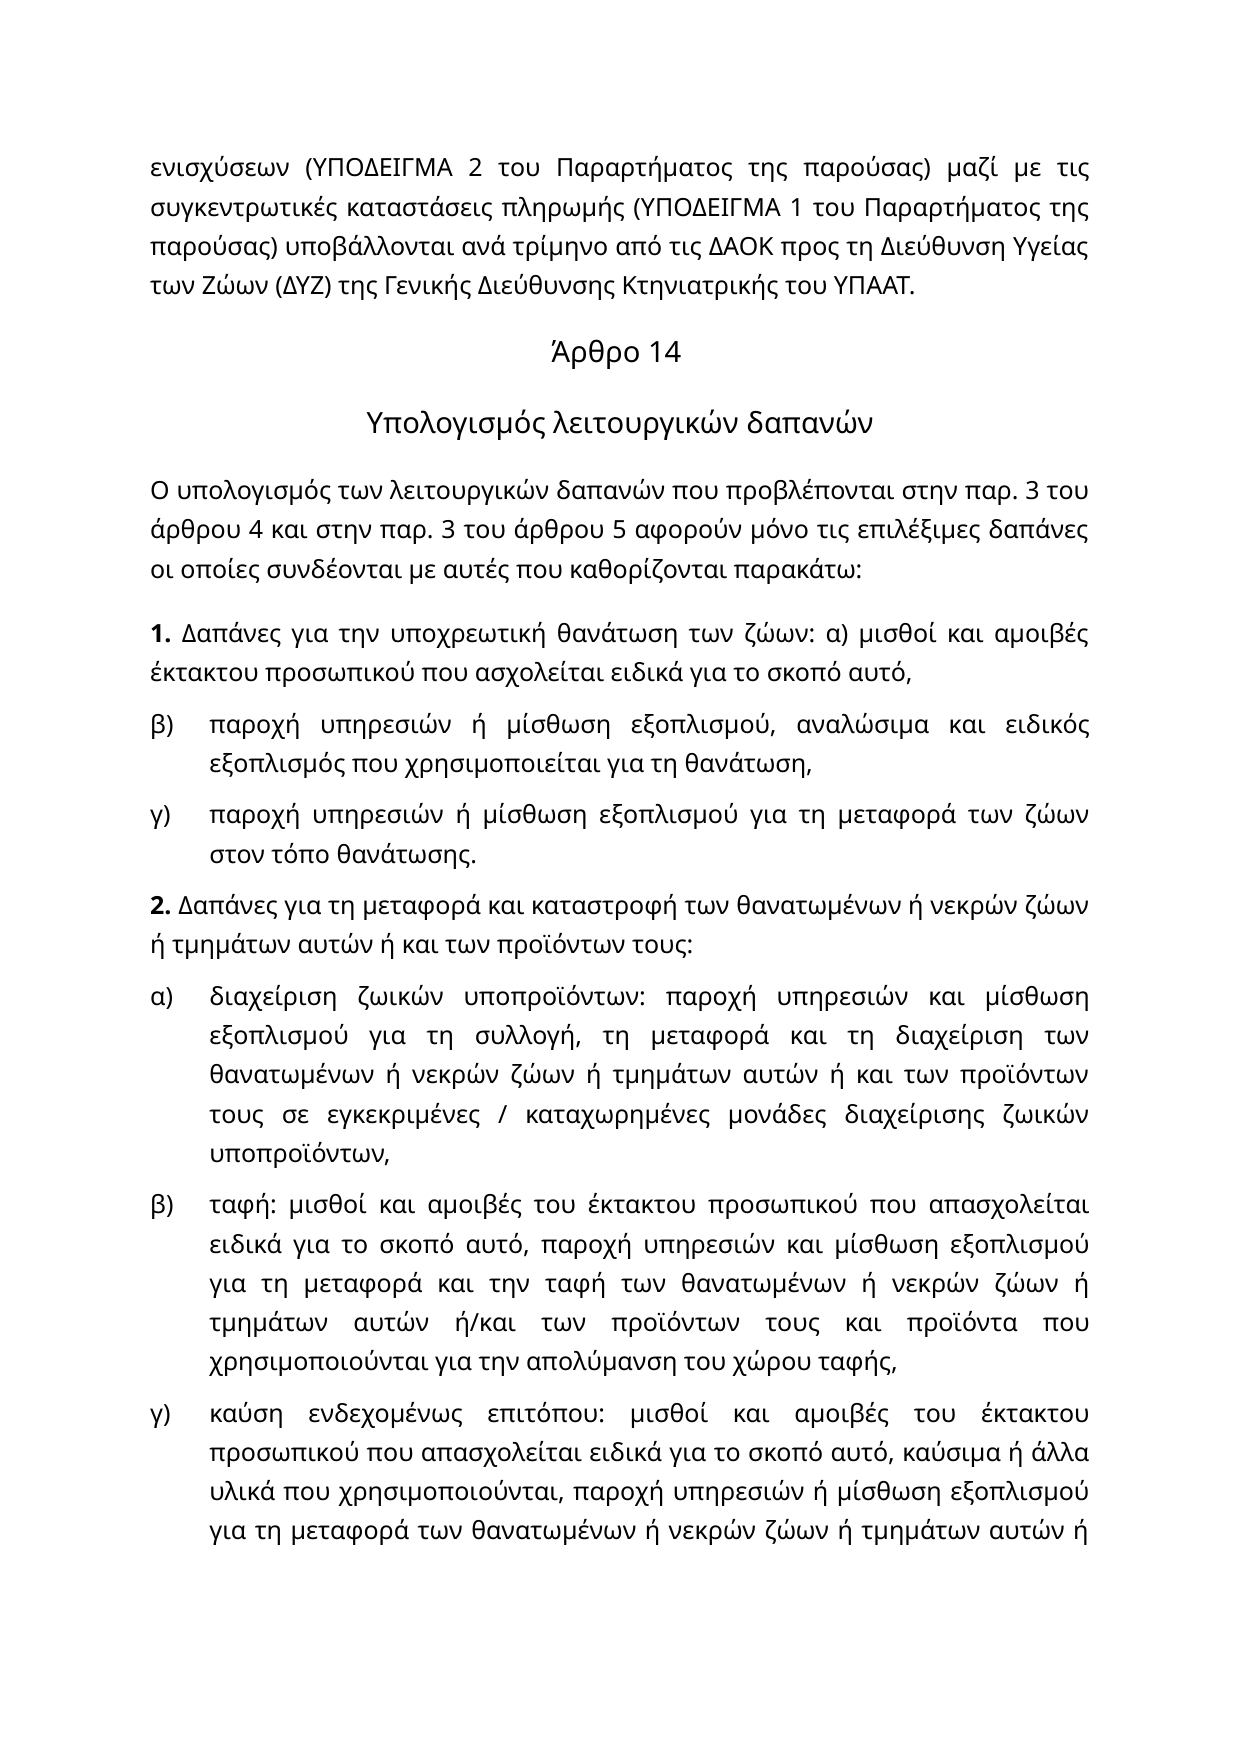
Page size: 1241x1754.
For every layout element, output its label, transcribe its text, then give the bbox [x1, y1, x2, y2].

text Ο υπολογισμός των λειτουργικών δαπανών που προβλέπονται στην παρ. 3 του άρθρου 4 και στην παρ. 3 του άρθρου 5 αφορούν μόνο τις επιλέξιμες δαπάνες οι οποίες συνδέονται με αυτές που καθορίζονται παρακάτω: [150, 473, 1090, 585]
subtitle Άρθρο 14 [150, 332, 1090, 371]
text 2. Δαπάνες για τη μεταφορά και καταστροφή των θανατωμένων ή νεκρών ζώων ή τμημάτων αυτών ή και των προϊόντων τους: [150, 888, 1090, 961]
list β) ταφή: μισθοί και αμοιβές του έκτακτου προσωπικού που απασχολείται ειδικά για το σκοπό αυτό, παροχή υπηρεσιών και μίσθωση εξοπλισμού για τη μεταφορά και την ταφή των θανατωμένων ή νεκρών ζώων ή τμημάτων αυτών ή/και των προϊόντων τους και προϊόντα που χρησιμοποιούνται για την απολύμανση του χώρου ταφής, [150, 1187, 1090, 1378]
list β) παροχή υπηρεσιών ή μίσθωση εξοπλισμού, αναλώσιμα και ειδικός εξοπλισμός που χρησιμοποιείται για τη θανάτωση, [150, 706, 1090, 779]
list α) διαχείριση ζωικών υποπροϊόντων: παροχή υπηρεσιών και μίσθωση εξοπλισμού για τη συλλογή, τη μεταφορά και τη διαχείριση των θανατωμένων ή νεκρών ζώων ή τμημάτων αυτών ή και των προϊόντων τους σε εγκεκριμένες / καταχωρημένες μονάδες διαχείρισης ζωικών υποπροϊόντων, [150, 979, 1090, 1169]
text 1. Δαπάνες για την υποχρεωτική θανάτωση των ζώων: α) μισθοί και αμοιβές έκτακτου προσωπικού που ασχολείται ειδικά για το σκοπό αυτό, [150, 615, 1090, 689]
list γ) καύση ενδεχομένως επιτόπου: μισθοί και αμοιβές του έκτακτου προσωπικού που απασχολείται ειδικά για το σκοπό αυτό, καύσιμα ή άλλα υλικά που χρησιμοποιούνται, παροχή υπηρεσιών ή μίσθωση εξοπλισμού για τη μεταφορά των θανατωμένων ή νεκρών ζώων ή τμημάτων αυτών ή [150, 1395, 1090, 1547]
list γ) παροχή υπηρεσιών ή μίσθωση εξοπλισμού για τη μεταφορά των ζώων στον τόπο θανάτωσης. [150, 797, 1090, 870]
subtitle Υπολογισμός λειτουργικών δαπανών [150, 402, 1090, 442]
text ενισχύσεων (ΥΠΟΔΕΙΓΜΑ 2 του Παραρτήματος της παρούσας) μαζί με τις συγκεντρωτικές καταστάσεις πληρωμής (ΥΠΟΔΕΙΓΜΑ 1 του Παραρτήματος της παρούσας) υποβάλλονται ανά τρίμηνο από τις ΔΑΟΚ προς τη Διεύθυνση Υγείας των Ζώων (ΔΥΖ) της Γενικής Διεύθυνσης Κτηνιατρικής του ΥΠΑΑΤ. [150, 150, 1090, 302]
